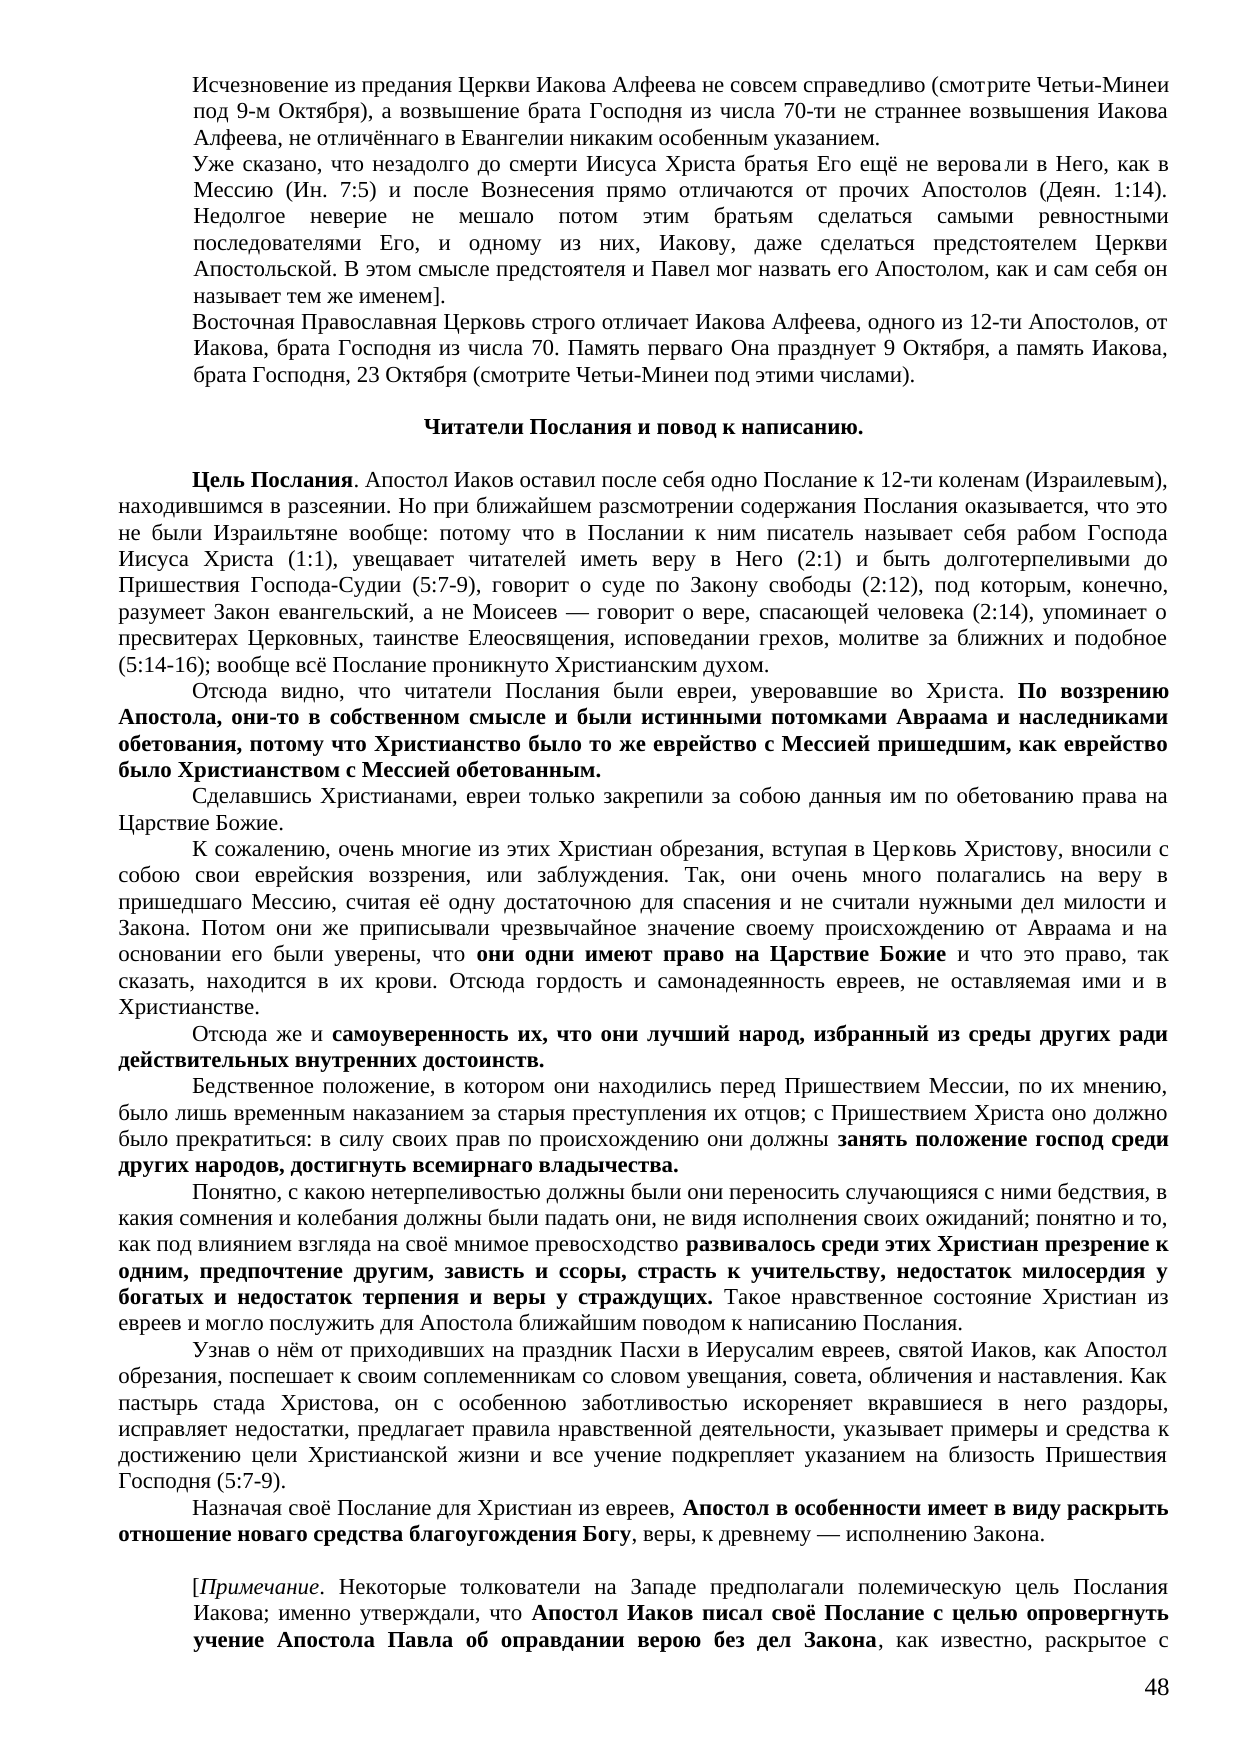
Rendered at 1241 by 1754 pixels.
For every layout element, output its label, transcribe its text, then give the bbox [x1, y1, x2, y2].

text Понятно, с какою нетерпеливостью должны были они переносить случающияся с ними бедствия, в какия сомнения и колебания должны были падать они, не видя исполнения своих ожиданий; понятно и то, как под влиянием взгляда на своё мнимое превосходство развивалось среди этих Христиан презрение к одним, предпочтение другим, зависть и ссоры, страсть к учительству, недостаток милосердия у богатых и недостаток терпения и веры у страждущих. Такое нравственное состояние Христиан из евреев и могло послужить для Апостола ближайшим поводом к написанию Послания. [118, 1178, 1169, 1336]
text Узнав о нём от приходивших на праздник Пасхи в Иерусалим евреев, святой Иаков, как Апостол обрезания, поспешает к своим соплеменникам со словом увещания, совета, обличения и наставления. Как пастырь стада Христо­ва, он с особенною заботливостью искореняет вкравшиеся в него раздоры, исправляет недостатки, предлагает правила нравственной деятельности, ука­зывает примеры и средства к достижению цели Христианской жизни и все учение подкрепляет указанием на близость Пришествия Господня (5:7-9). [118, 1336, 1169, 1494]
text Читатели Послания и повод к написанию. [118, 413, 1169, 440]
text Отсюда же и самоуверенность их, что они лучший народ, избранный из среды других ради действительных внутренних достоинств. [118, 1019, 1169, 1072]
text [Примечание. Некоторые толкователи на Западе предполагали полемическую цель Послания Иакова; именно утверждали, что Апостол Иаков писал своё Послание с целью опровергнуть учение Апостола Павла об оправдании верою без дел Закона, как известно, раскрытое с [192, 1573, 1169, 1652]
text К сожалению, очень многие из этих Христиан обрезания, вступая в Цер­ковь Христову, вносили с собою свои еврейския воззрения, или заблуждения. Так, они очень много полагались на веру в пришедшаго Мессию, считая её одну достаточною для спасения и не считали нужными дел милости и Зако­на. Потом они же приписывали чрезвычайное значение своему происхождению от Авраама и на основании его были уверены, что они одни имеют право на Царствие Божие и что это право, так сказать, находится в их крови. Отсюда гордость и самонадеянность евреев, не оставляемая ими и в Христианстве. [118, 835, 1169, 1019]
text Уже сказано, что незадолго до смерти Иисуса Христа братья Его ещё не верова­ли в Него, как в Мессию (Ин. 7:5) и после Вознесения прямо отличаются от прочих Апостолов (Деян. 1:14). Недолгое неверие не мешало потом этим брать­ям сделаться самыми ревностными последователями Его, и одному из них, Иакову, даже сделаться предстоятелем Церкви Апостольской. В этом смысле предстоятеля и Павел мог назвать его Апостолом, как и сам себя он называет тем же именем]. [192, 150, 1169, 308]
text Восточная Православная Церковь строго отличает Иакова Алфеева, одного из 12-ти Апостолов, от Иакова, брата Господня из числа 70. Память перваго Она празднует 9 Октября, а память Иакова, брата Господня, 23 Октября (смотрите Четьи-Минеи под этими числами). [192, 308, 1169, 387]
text Назначая своё Послание для Христиан из евреев, Апостол в особенности имеет в виду раскрыть отношение новаго средства благоугождения Богу, веры, к древнему — исполнению Закона. [118, 1494, 1169, 1547]
text Исчезновение из предания Церкви Иакова Алфеева не совсем справедливо (смот­рите Четьи-Минеи под 9-м Октября), а возвышение брата Господня из числа 70-ти не страннее возвышения Иакова Алфеева, не отличённаго в Евангелии никаким особенным указанием. [192, 71, 1169, 150]
text Бедственное положение, в котором они находились перед Пришествием Мессии, по их мнению, было лишь временным наказанием за старыя преступления их отцов; с Пришествием Христа оно должно было прекра­титься: в силу своих прав по происхождению они должны занять положение господ среди других народов, достигнуть всемирнаго владычества. [118, 1072, 1169, 1178]
text Цель Послания. Апостол Иаков оставил после себя одно Послание к 12-ти коленам (Израилевым), находившимся в разсеянии. Но при ближайшем разсмотрении содержания Послания оказывается, что это не были Израиль­тяне вообще: потому что в Послании к ним писатель называет себя рабом Господа Иисуса Христа (1:1), увещавает читателей иметь веру в Него (2:1) и быть долготерпеливыми до Пришествия Господа-Судии (5:7-9), говорит о суде по Закону свободы (2:12), под которым, конечно, разумеет Закон евангельский, а не Моисеев — говорит о вере, спасающей человека (2:14), упоминает о пресвитерах Церковных, таинстве Елеосвящения, исповедании грехов, молитве за ближних и подобное (5:14-16); вообще всё Послание про­никнуто Христианским духом. [118, 466, 1169, 677]
text Сделавшись Христианами, евреи только закрепили за собою данныя им по обетованию права на Царствие Божие. [118, 782, 1169, 835]
text Отсюда видно, что читатели Послания были евреи, уверовавшие во Хри­ста. По воззрению Апостола, они-то в собственном смысле и были истинными потомками Авраама и наследниками обетования, потому что Христианство было то же еврейство с Мессией пришедшим, как еврейство было Христианством с Мессией обетованным. [118, 677, 1169, 782]
